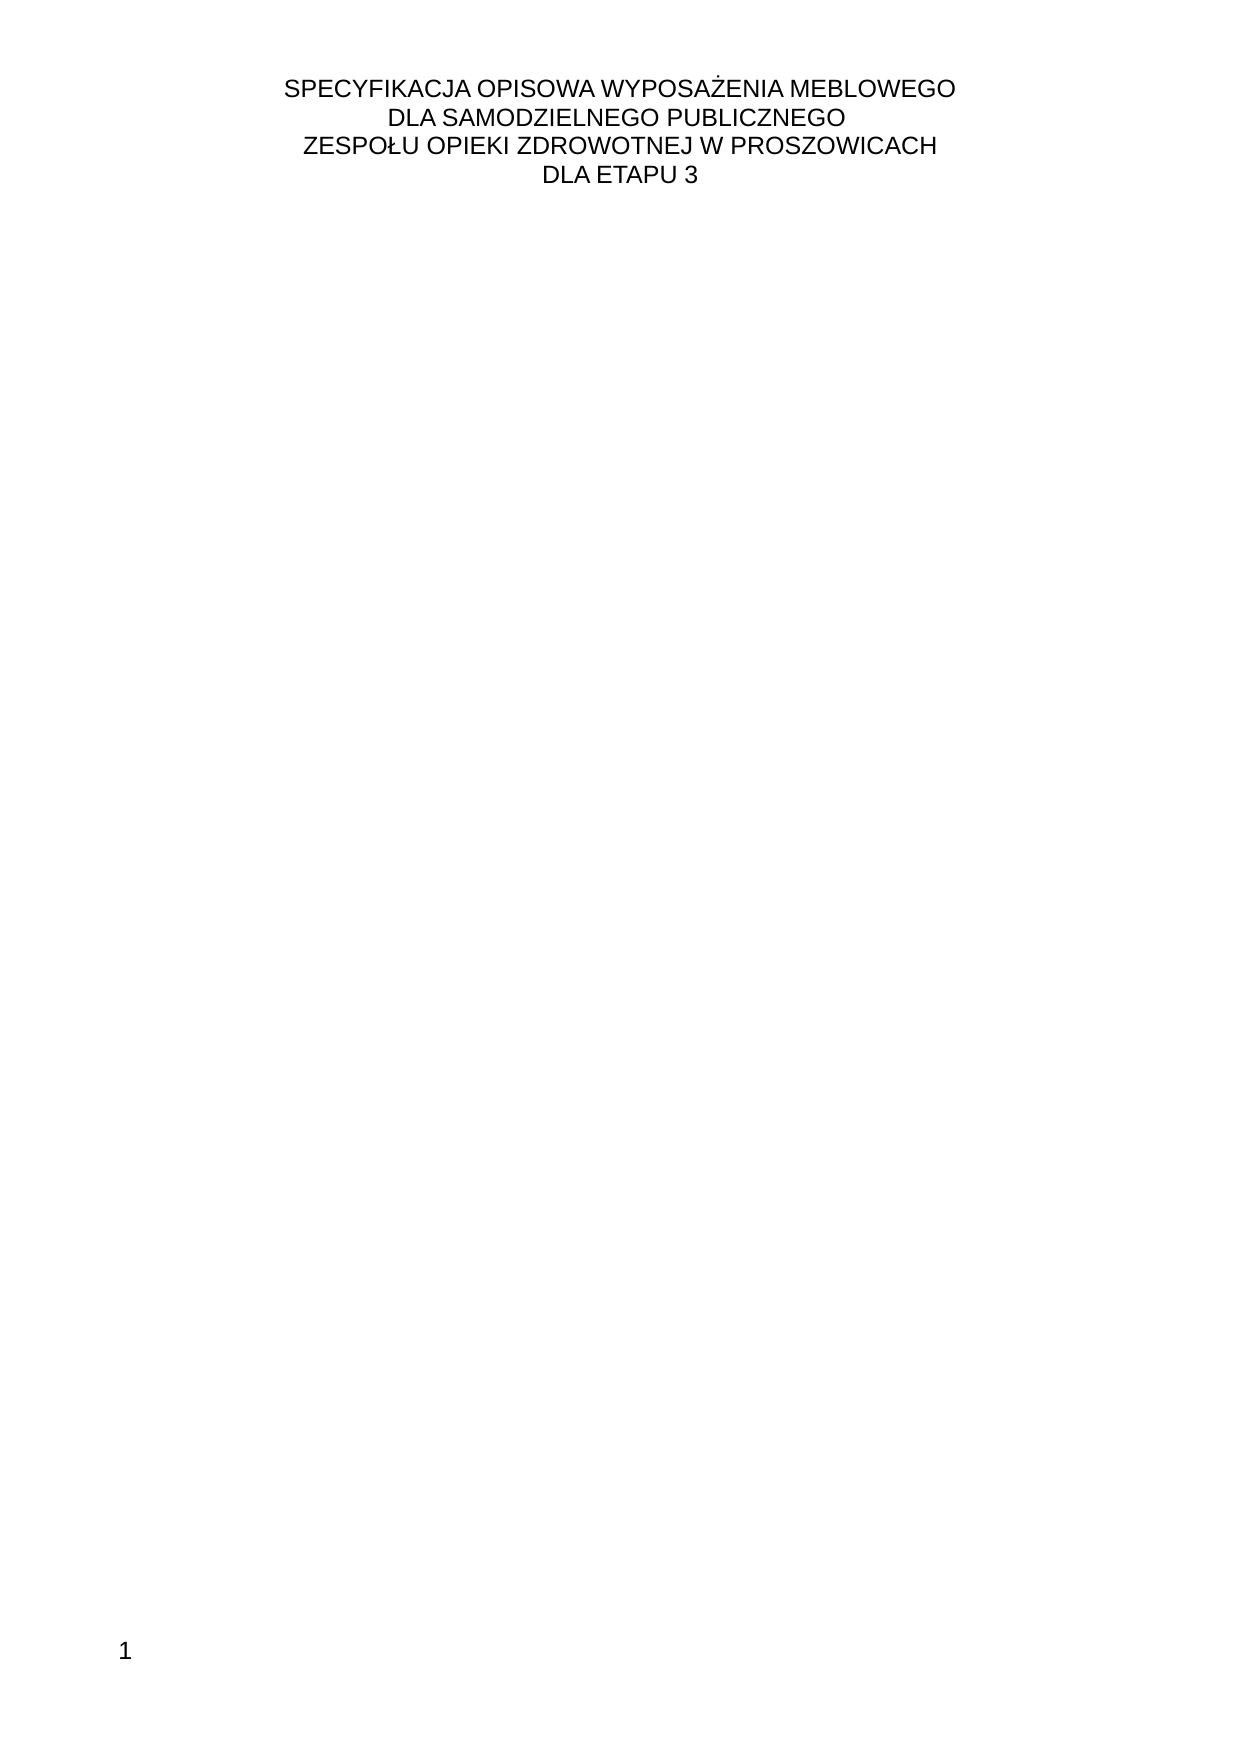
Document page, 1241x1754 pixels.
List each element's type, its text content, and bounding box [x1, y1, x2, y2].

text DLA ETAPU 3 [118, 160, 1122, 189]
text DLA SAMODZIELNEGO PUBLICZNEGO ZESPOŁU OPIEKI ZDROWOTNEJ W PROSZOWICACH [118, 102, 1122, 160]
text SPECYFIKACJA OPISOWA WYPOSAŻENIA MEBLOWEGO [118, 74, 1122, 102]
